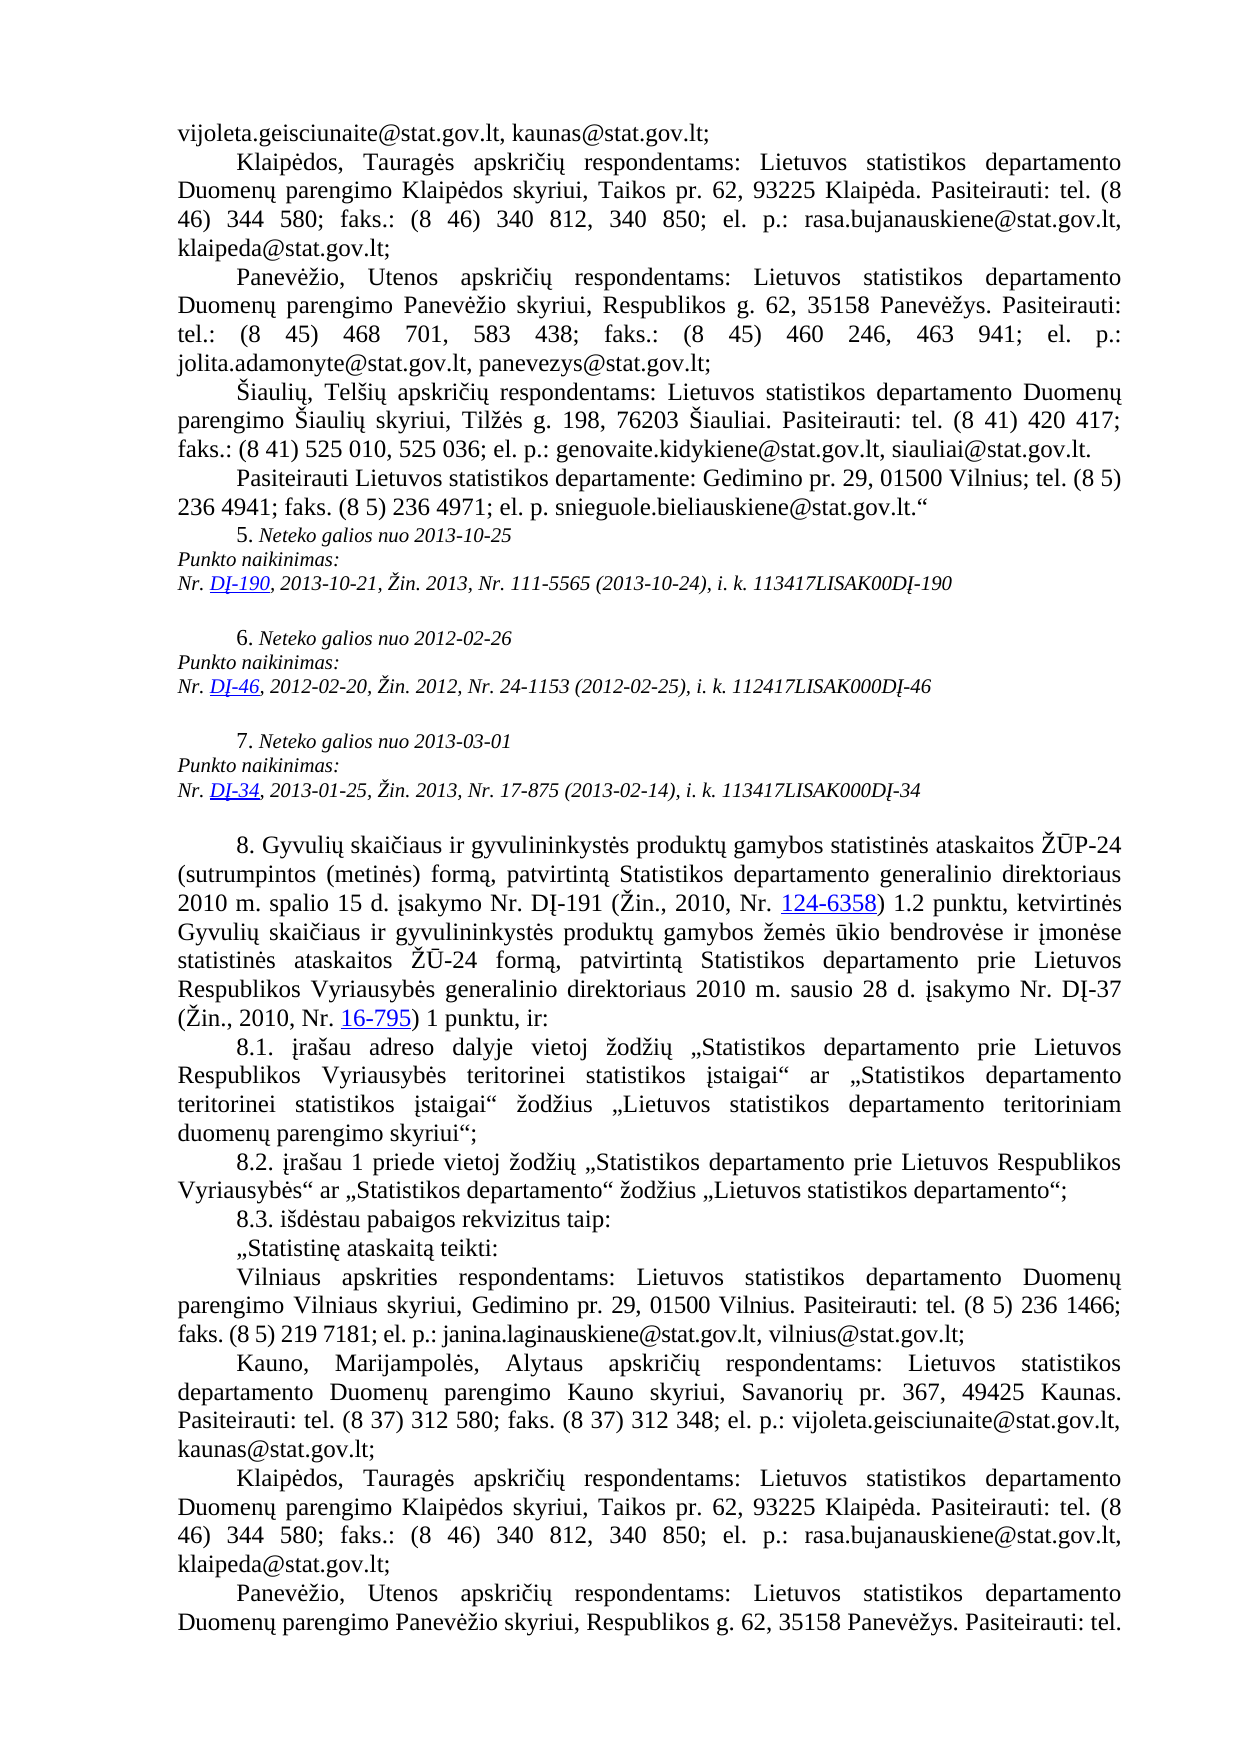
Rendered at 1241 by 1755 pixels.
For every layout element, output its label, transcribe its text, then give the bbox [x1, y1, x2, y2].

text 8.3. išdėstau pabaigos rekvizitus taip: [177, 1204, 1122, 1233]
text Kauno, Marijampolės, Alytaus apskričių respondentams: Lietuvos statistikos departamento Duomenų parengimo Kauno skyriui, Savanorių pr. 367, 49425 Kaunas. Pasiteirauti: tel. (8 37) 312 580; faks. (8 37) 312 348; el. p.: vijoleta.geisciunaite@stat.gov.lt, kaunas@stat.gov.lt; [177, 1348, 1122, 1463]
text Šiaulių, Telšių apskričių respondentams: Lietuvos statistikos departamento Duomenų parengimo Šiaulių skyriui, Tilžės g. 198, 76203 Šiauliai. Pasiteirauti: tel. (8 41) 420 417; faks.: (8 41) 525 010, 525 036; el. p.: genovaite.kidykiene@stat.gov.lt, siauliai@stat.gov.lt. [177, 377, 1122, 463]
text Vilniaus apskrities respondentams: Lietuvos statistikos departamento Duomenų parengimo Vilniaus skyriui, Gedimino pr. 29, 01500 Vilnius. Pasiteirauti: tel. (8 5) 236 1466; faks. (8 5) 219 7181; el. p.: janina.laginauskiene@stat.gov.lt, vilnius@stat.gov.lt; [177, 1262, 1122, 1348]
text Punkto naikinimas: [177, 547, 1122, 571]
text 5. Neteko galios nuo 2013-10-25 [177, 521, 1122, 547]
text Klaipėdos, Tauragės apskričių respondentams: Lietuvos statistikos departamento Duomenų parengimo Klaipėdos skyriui, Taikos pr. 62, 93225 Klaipėda. Pasiteirauti: tel. (8 46) 344 580; faks.: (8 46) 340 812, 340 850; el. p.: rasa.bujanauskiene@stat.gov.lt, klaipeda@stat.gov.lt; [177, 147, 1122, 262]
text 8. Gyvulių skaičiaus ir gyvulininkystės produktų gamybos statistinės ataskaitos ŽŪP-24 (sutrumpintos (metinės) formą, patvirtintą Statistikos departamento generalinio direktoriaus 2010 m. spalio 15 d. įsakymo Nr. DĮ-191 (Žin., 2010, Nr. 124-6358) 1.2 punktu, ketvirtinės Gyvulių skaičiaus ir gyvulininkystės produktų gamybos žemės ūkio bendrovėse ir įmonėse statistinės ataskaitos ŽŪ-24 formą, patvirtintą Statistikos departamento prie Lietuvos Respublikos Vyriausybės generalinio direktoriaus 2010 m. sausio 28 d. įsakymo Nr. DĮ-37 (Žin., 2010, Nr. 16-795) 1 punktu, ir: [177, 830, 1122, 1032]
text Pasiteirauti Lietuvos statistikos departamente: Gedimino pr. 29, 01500 Vilnius; tel. (8 5) 236 4941; faks. (8 5) 236 4971; el. p. snieguole.bieliauskiene@stat.gov.lt.“ [177, 463, 1122, 521]
text 7. Neteko galios nuo 2013-03-01 [177, 727, 1122, 753]
text 6. Neteko galios nuo 2012-02-26 [177, 624, 1122, 650]
text „Statistinę ataskaitą teikti: [177, 1233, 1122, 1262]
text vijoleta.geisciunaite@stat.gov.lt, kaunas@stat.gov.lt; [177, 118, 1122, 147]
text Punkto naikinimas: [177, 650, 1122, 674]
text Nr. DĮ-190, 2013-10-21, Žin. 2013, Nr. 111-5565 (2013-10-24), i. k. 113417LISAK00DĮ-190 [177, 571, 1122, 595]
text 8.1. įrašau adreso dalyje vietoj žodžių „Statistikos departamento prie Lietuvos Respublikos Vyriausybės teritorinei statistikos įstaigai“ ar „Statistikos departamento teritorinei statistikos įstaigai“ žodžius „Lietuvos statistikos departamento teritoriniam duomenų parengimo skyriui“; [177, 1032, 1122, 1147]
text Nr. DĮ-34, 2013-01-25, Žin. 2013, Nr. 17-875 (2013-02-14), i. k. 113417LISAK000DĮ-34 [177, 777, 1122, 802]
text Panevėžio, Utenos apskričių respondentams: Lietuvos statistikos departamento Duomenų parengimo Panevėžio skyriui, Respublikos g. 62, 35158 Panevėžys. Pasiteirauti: tel.: (8 45) 468 701, 583 438; faks.: (8 45) 460 246, 463 941; el. p.: jolita.adamonyte@stat.gov.lt, panevezys@stat.gov.lt; [177, 262, 1122, 377]
text 8.2. įrašau 1 priede vietoj žodžių „Statistikos departamento prie Lietuvos Respublikos Vyriausybės“ ar „Statistikos departamento“ žodžius „Lietuvos statistikos departamento“; [177, 1147, 1122, 1204]
text Panevėžio, Utenos apskričių respondentams: Lietuvos statistikos departamento Duomenų parengimo Panevėžio skyriui, Respublikos g. 62, 35158 Panevėžys. Pasiteirauti: tel. [177, 1578, 1122, 1635]
text Punkto naikinimas: [177, 753, 1122, 777]
text Nr. DĮ-46, 2012-02-20, Žin. 2012, Nr. 24-1153 (2012-02-25), i. k. 112417LISAK000DĮ-46 [177, 674, 1122, 698]
text Klaipėdos, Tauragės apskričių respondentams: Lietuvos statistikos departamento Duomenų parengimo Klaipėdos skyriui, Taikos pr. 62, 93225 Klaipėda. Pasiteirauti: tel. (8 46) 344 580; faks.: (8 46) 340 812, 340 850; el. p.: rasa.bujanauskiene@stat.gov.lt, klaipeda@stat.gov.lt; [177, 1463, 1122, 1578]
